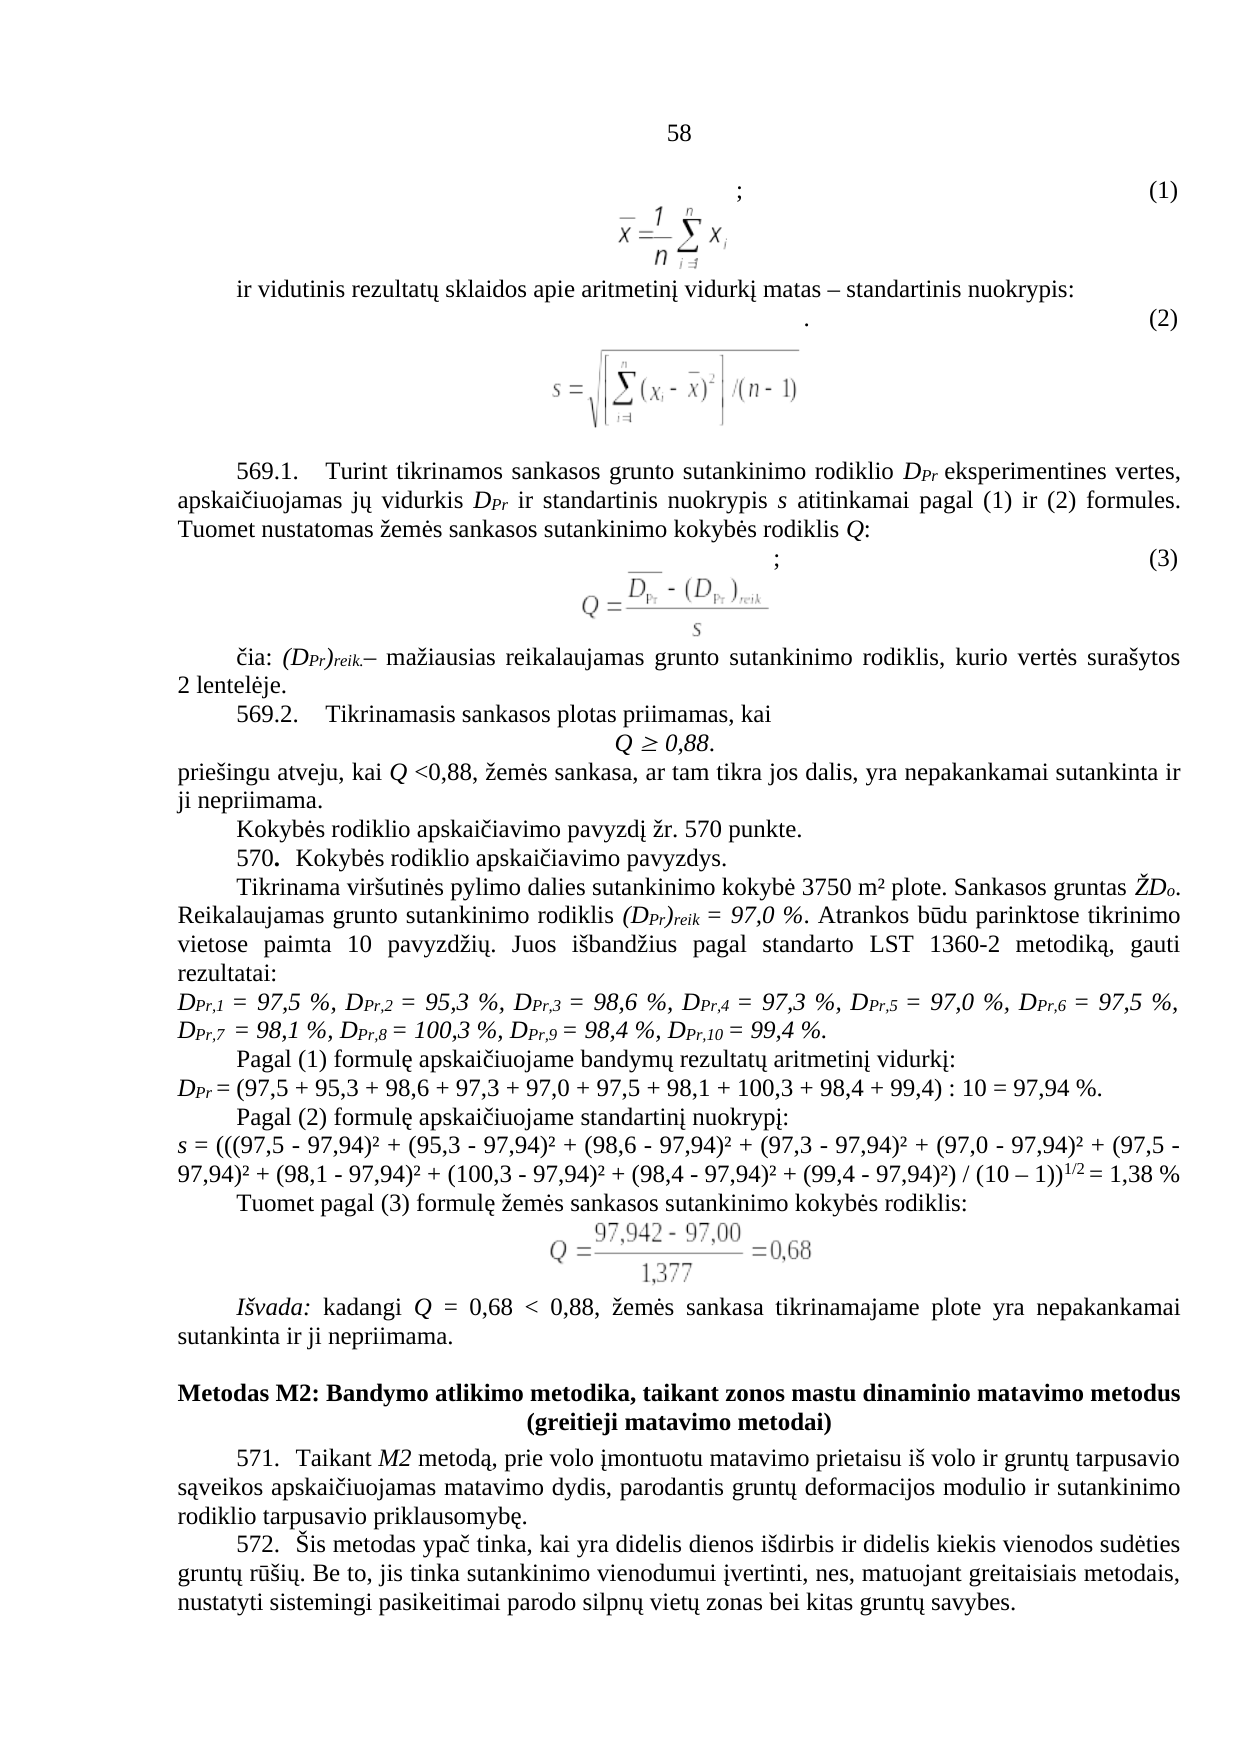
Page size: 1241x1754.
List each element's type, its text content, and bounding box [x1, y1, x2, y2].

text Pagal (2) formulę apskaičiuojame standartinį nuokrypį: [177, 1102, 1181, 1130]
text ; (3) [177, 543, 1181, 642]
text 571. Taikant M2 metodą, prie volo įmontuotu matavimo prietaisu iš volo ir gruntų tarpusavio sąveikos apskaičiuojamas matavimo dydis, parodantis gruntų deformacijos modulio ir sutankinimo rodiklio tarpusavio priklausomybę. [177, 1443, 1181, 1529]
text priešingu atveju, kai Q <0,88, žemės sankasa, ar tam tikra jos dalis, yra nepakankamai sutankinta ir ji nepriimama. [177, 757, 1181, 814]
text . (2) [177, 303, 1181, 432]
text Pagal (1) formulę apskaičiuojame bandymų rezultatų aritmetinį vidurkį: [177, 1044, 1181, 1073]
text čia: (DPr)reik.– mažiausias reikalaujamas grunto sutankinimo rodiklis, kurio vertės surašytos 2 lentelėje. [177, 642, 1181, 699]
text DPr,1 = 97,5 %, DPr,2 = 95,3 %, DPr,3 = 98,6 %, DPr,4 = 97,3 %, DPr,5 = 97,0 %, DPr,6 = 97,5 %, DPr,7 = 98,1 %, DPr,8 = 100,3 %, DPr,9 = 98,4 %, DPr,10 = 99,4 %. [177, 987, 1181, 1044]
text 569.2. Tikrinamasis sankasos plotas priimamas, kai [177, 699, 1181, 728]
text 572. Šis metodas ypač tinka, kai yra didelis dienos išdirbis ir didelis kiekis vienodos sudėties gruntų rūšių. Be to, jis tinka sutankinimo vienodumui įvertinti, nes, matuojant greitaisiais metodais, nustatyti sistemingi pasikeitimai parodo silpnų vietų zonas bei kitas gruntų savybes. [177, 1529, 1181, 1616]
text ; (1) [177, 176, 1181, 274]
text Metodas M2: Bandymo atlikimo metodika, taikant zonos mastu dinaminio matavimo metodus (greitieji matavimo metodai) [177, 1378, 1181, 1436]
text 569.1. Turint tikrinamos sankasos grunto sutankinimo rodiklio DPr eksperimentines vertes, apskaičiuojamas jų vidurkis DPr ir standartinis nuokrypis s atitinkamai pagal (1) ir (2) formules. Tuomet nustatomas žemės sankasos sutankinimo kokybės rodiklis Q: [177, 456, 1181, 543]
text 570. Kokybės rodiklio apskaičiavimo pavyzdys. [177, 843, 1181, 872]
text DPr = (97,5 + 95,3 + 98,6 + 97,3 + 97,0 + 97,5 + 98,1 + 100,3 + 98,4 + 99,4) : 10 = 97,94 %. [177, 1073, 1181, 1102]
text Tuomet pagal (3) formulę žemės sankasos sutankinimo kokybės rodiklis: [177, 1188, 1181, 1217]
text Q  0,88. [177, 728, 1181, 757]
text ir vidutinis rezultatų sklaidos apie aritmetinį vidurkį matas – standartinis nuokrypis: [177, 274, 1181, 303]
text Tikrinama viršutinės pylimo dalies sutankinimo kokybė 3750 m² plote. Sankasos gruntas ŽDo. Reikalaujamas grunto sutankinimo rodiklis (DPr)reik = 97,0 %. Atrankos būdu parinktose tikrinimo vietose paimta 10 pavyzdžių. Juos išbandžius pagal standarto LST 1360-2 metodiką, gauti rezultatai: [177, 872, 1181, 987]
text Išvada: kadangi Q = 0,68 < 0,88, žemės sankasa tikrinamajame plote yra nepakankamai sutankinta ir ji nepriimama. [177, 1292, 1181, 1350]
text Kokybės rodiklio apskaičiavimo pavyzdį žr. 570 punkte. [177, 814, 1181, 843]
text s = (((97,5 - 97,94)² + (95,3 - 97,94)² + (98,6 - 97,94)² + (97,3 - 97,94)² + (97,0 - 97,94)² + (97,5 -97,94)² + (98,1 - 97,94)² + (100,3 - 97,94)² + (98,4 - 97,94)² + (99,4 - 97,94)²) / (10 – 1))1/2 = 1,38 % [177, 1130, 1181, 1188]
